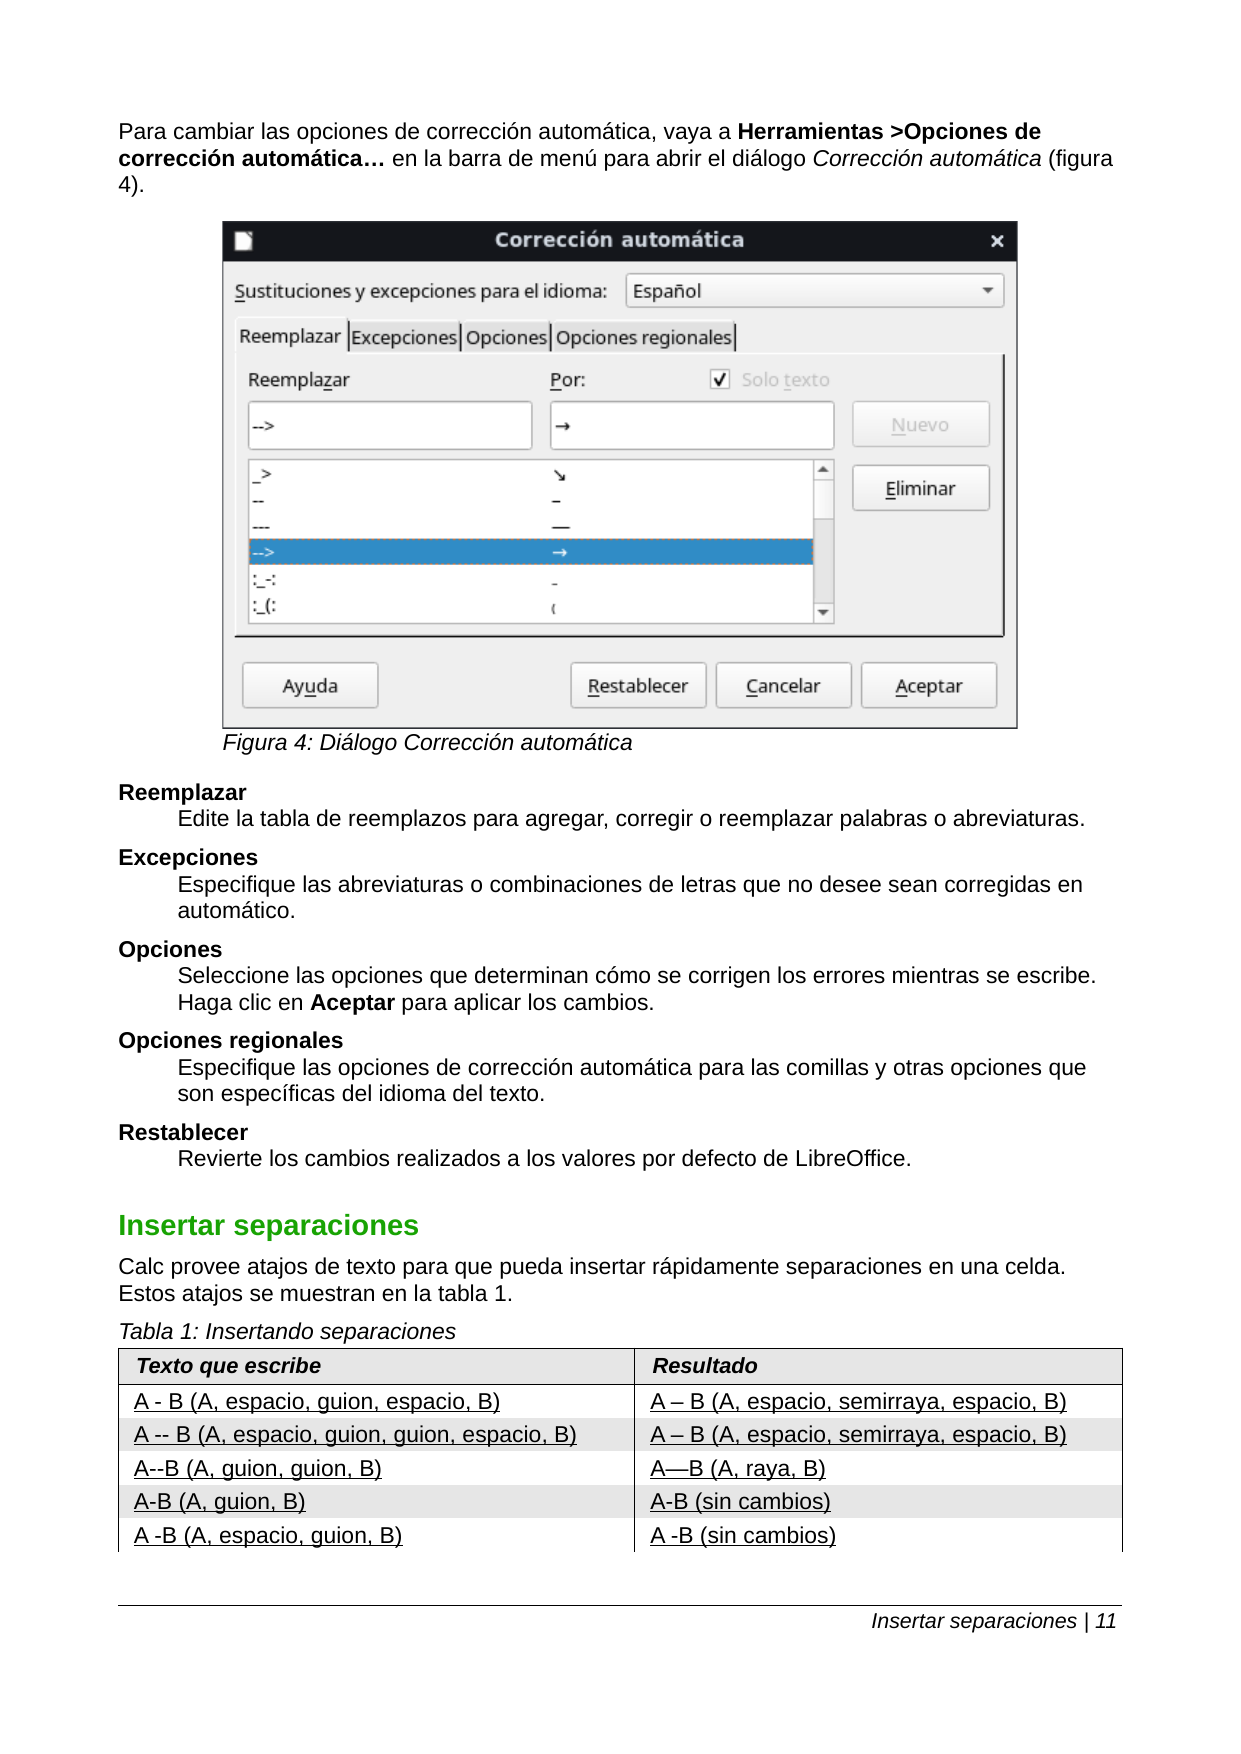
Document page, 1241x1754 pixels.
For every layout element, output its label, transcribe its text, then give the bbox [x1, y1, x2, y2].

subtitle Insertar separaciones [118, 1208, 1122, 1241]
text Para cambiar las opciones de corrección automática, vaya a Herramientas >Opciones de corrección automática… en la barra de menú para abrir el diálogo Corrección automática (figura 4). [118, 118, 1122, 197]
table_cell A – B (A, espacio, semirraya, espacio, B) [635, 1385, 1122, 1418]
text Tabla 1: Insertando separaciones [118, 1318, 1122, 1345]
table_header Texto que escribe [119, 1349, 634, 1384]
text Reemplazar [118, 779, 1122, 805]
text Calc provee atajos de texto para que pueda insertar rápidamente separaciones en una celda. Estos atajos se muestran en la tabla 1. [118, 1253, 1122, 1306]
text Seleccione las opciones que determinan cómo se corrigen los errores mientras se escribe. Haga clic en Aceptar para aplicar los cambios. [177, 962, 1122, 1015]
table_cell A – B (A, espacio, semirraya, espacio, B) [635, 1418, 1122, 1451]
table_cell A -B (A, espacio, guion, B) [119, 1518, 634, 1552]
text Excepciones [118, 844, 1122, 871]
table_header Resultado [635, 1349, 1122, 1384]
table_cell A--B (A, guion, guion, B) [119, 1451, 634, 1485]
text Especifique las opciones de corrección automática para las comillas y otras opciones que son específicas del idioma del texto. [177, 1054, 1122, 1106]
table_cell A -- B (A, espacio, guion, guion, espacio, B) [119, 1418, 634, 1451]
text Revierte los cambios realizados a los valores por defecto de LibreOffice. [177, 1145, 1122, 1172]
table_cell A -B (sin cambios) [635, 1518, 1122, 1552]
table_cell A—B (A, raya, B) [635, 1451, 1122, 1485]
table_cell A-B (sin cambios) [635, 1485, 1122, 1518]
text Opciones regionales [118, 1027, 1122, 1054]
text Opciones [118, 936, 1122, 962]
text Edite la tabla de reemplazos para agregar, corregir o reemplazar palabras o abreviaturas. [177, 805, 1122, 832]
table_cell A - B (A, espacio, guion, espacio, B) [119, 1385, 634, 1418]
text Restablecer [118, 1119, 1122, 1145]
picture [222, 221, 1018, 729]
table_cell A-B (A, guion, B) [119, 1485, 634, 1518]
text Figura 4: Diálogo Corrección automática [222, 729, 1018, 755]
text Especifique las abreviaturas o combinaciones de letras que no desee sean corregidas en automático. [177, 871, 1122, 923]
